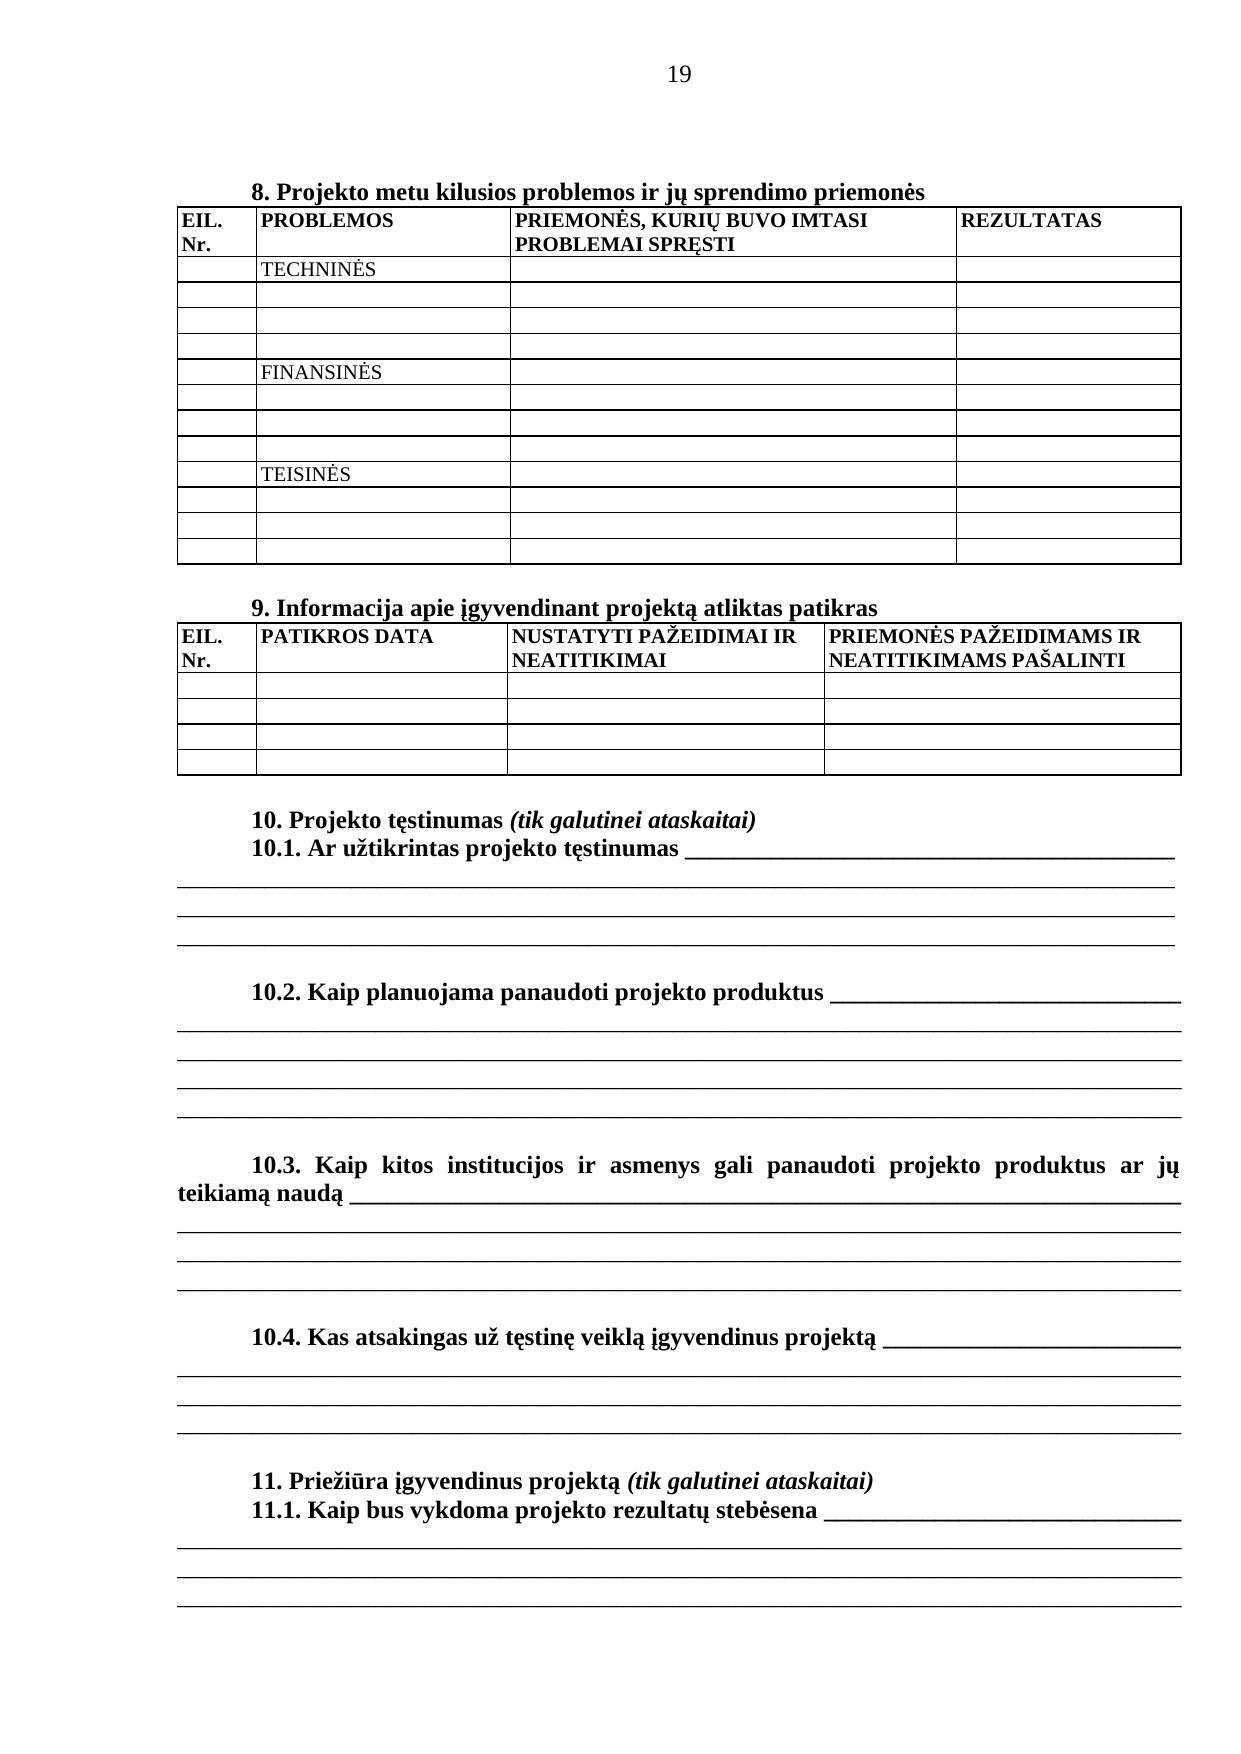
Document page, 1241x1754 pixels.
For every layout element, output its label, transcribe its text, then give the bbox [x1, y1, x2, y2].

table_cell [257, 488, 261, 512]
table_cell [257, 308, 261, 332]
text 11. Priežiūra įgyvendinus projektą (tik galutinei ataskaitai) [177, 1466, 1181, 1495]
table_cell [952, 283, 956, 307]
table_cell [257, 725, 261, 749]
table_cell [252, 462, 256, 486]
table_cell [252, 360, 256, 384]
text 11.1. Kaip bus vykdoma projekto rezultatų stebėsena [177, 1495, 1181, 1523]
table_cell [503, 725, 507, 749]
table_cell [257, 283, 261, 307]
text 10.3. Kaip kitos institucijos ir asmenys gali panaudoti projekto produktus ar jų teikiamą naudą [177, 1150, 1181, 1207]
table_cell [952, 513, 956, 537]
table_cell [511, 539, 515, 563]
table_cell [252, 257, 256, 281]
table_cell [508, 750, 512, 774]
table_cell [957, 411, 961, 435]
table_cell [257, 385, 261, 409]
table_cell [506, 308, 510, 332]
table_cell [252, 308, 256, 332]
table_cell [952, 257, 956, 281]
table_cell [952, 437, 956, 461]
table_cell [506, 488, 510, 512]
table_cell [503, 673, 507, 697]
table_cell [252, 539, 256, 563]
table_cell [952, 488, 956, 512]
table_cell [252, 437, 256, 461]
table_header REZULTATAS [957, 208, 1180, 256]
table_cell [952, 539, 956, 563]
text 10.4. Kas atsakingas už tęstinę veiklą įgyvendinus projektą [177, 1322, 1181, 1351]
table_cell [957, 257, 961, 281]
table_cell [506, 539, 510, 563]
table_cell [511, 513, 515, 537]
table_cell [252, 334, 256, 358]
table_cell [511, 308, 515, 332]
table_cell [506, 283, 510, 307]
table_cell [511, 437, 515, 461]
table_cell [511, 283, 515, 307]
text 10.2. Kaip planuojama panaudoti projekto produktus [177, 977, 1181, 1006]
table_cell [820, 750, 824, 774]
table_cell [952, 334, 956, 358]
table_cell [820, 725, 824, 749]
table_cell [252, 725, 256, 749]
table_cell [252, 673, 256, 697]
table_cell [508, 725, 512, 749]
table_header PROBLEMOS [257, 208, 510, 256]
table_cell [257, 673, 261, 697]
table_cell [957, 334, 961, 358]
table_cell [820, 699, 824, 723]
table_cell [952, 360, 956, 384]
table_cell [508, 699, 512, 723]
table_cell [257, 699, 261, 723]
table_cell [257, 539, 261, 563]
table_cell [952, 411, 956, 435]
table_cell [957, 488, 961, 512]
text 10.1. Ar užtikrintas projekto tęstinumas [177, 833, 1181, 862]
table_cell [957, 462, 961, 486]
table_cell [506, 437, 510, 461]
table_cell [257, 437, 261, 461]
table_cell [506, 334, 510, 358]
table_cell [511, 360, 515, 384]
table_cell [257, 513, 261, 537]
table_cell [503, 699, 507, 723]
table_cell [257, 411, 261, 435]
table_cell [957, 513, 961, 537]
table_cell [506, 411, 510, 435]
table_cell [957, 437, 961, 461]
text 9. Informacija apie įgyvendinant projektą atliktas patikras [177, 593, 1181, 622]
table_cell [952, 308, 956, 332]
table_cell [252, 283, 256, 307]
table_cell [252, 488, 256, 512]
table_cell [952, 385, 956, 409]
table_cell [503, 750, 507, 774]
table_cell [257, 750, 261, 774]
table_cell [952, 462, 956, 486]
table_cell [252, 411, 256, 435]
table_cell [957, 308, 961, 332]
table_cell [957, 283, 961, 307]
table_cell [957, 385, 961, 409]
table_cell [820, 673, 824, 697]
table_cell [957, 539, 961, 563]
text 10. Projekto tęstinumas (tik galutinei ataskaitai) [177, 805, 1181, 833]
table_cell [511, 488, 515, 512]
table_header EIL. Nr. [252, 624, 256, 672]
table_cell [506, 385, 510, 409]
table_cell [511, 385, 515, 409]
table_cell [252, 513, 256, 537]
table_cell [511, 411, 515, 435]
table_header EIL. Nr. [252, 208, 256, 256]
table_cell [508, 673, 512, 697]
table_cell [511, 462, 515, 486]
table_header PATIKROS DATA [257, 624, 507, 672]
table_cell [257, 334, 261, 358]
table_cell [957, 360, 961, 384]
table_cell [252, 699, 256, 723]
table_cell [252, 385, 256, 409]
table_cell [506, 513, 510, 537]
table_cell [511, 334, 515, 358]
text 8. Projekto metu kilusios problemos ir jų sprendimo priemonės [177, 177, 1181, 206]
table_cell [511, 257, 515, 281]
table_cell [252, 750, 256, 774]
